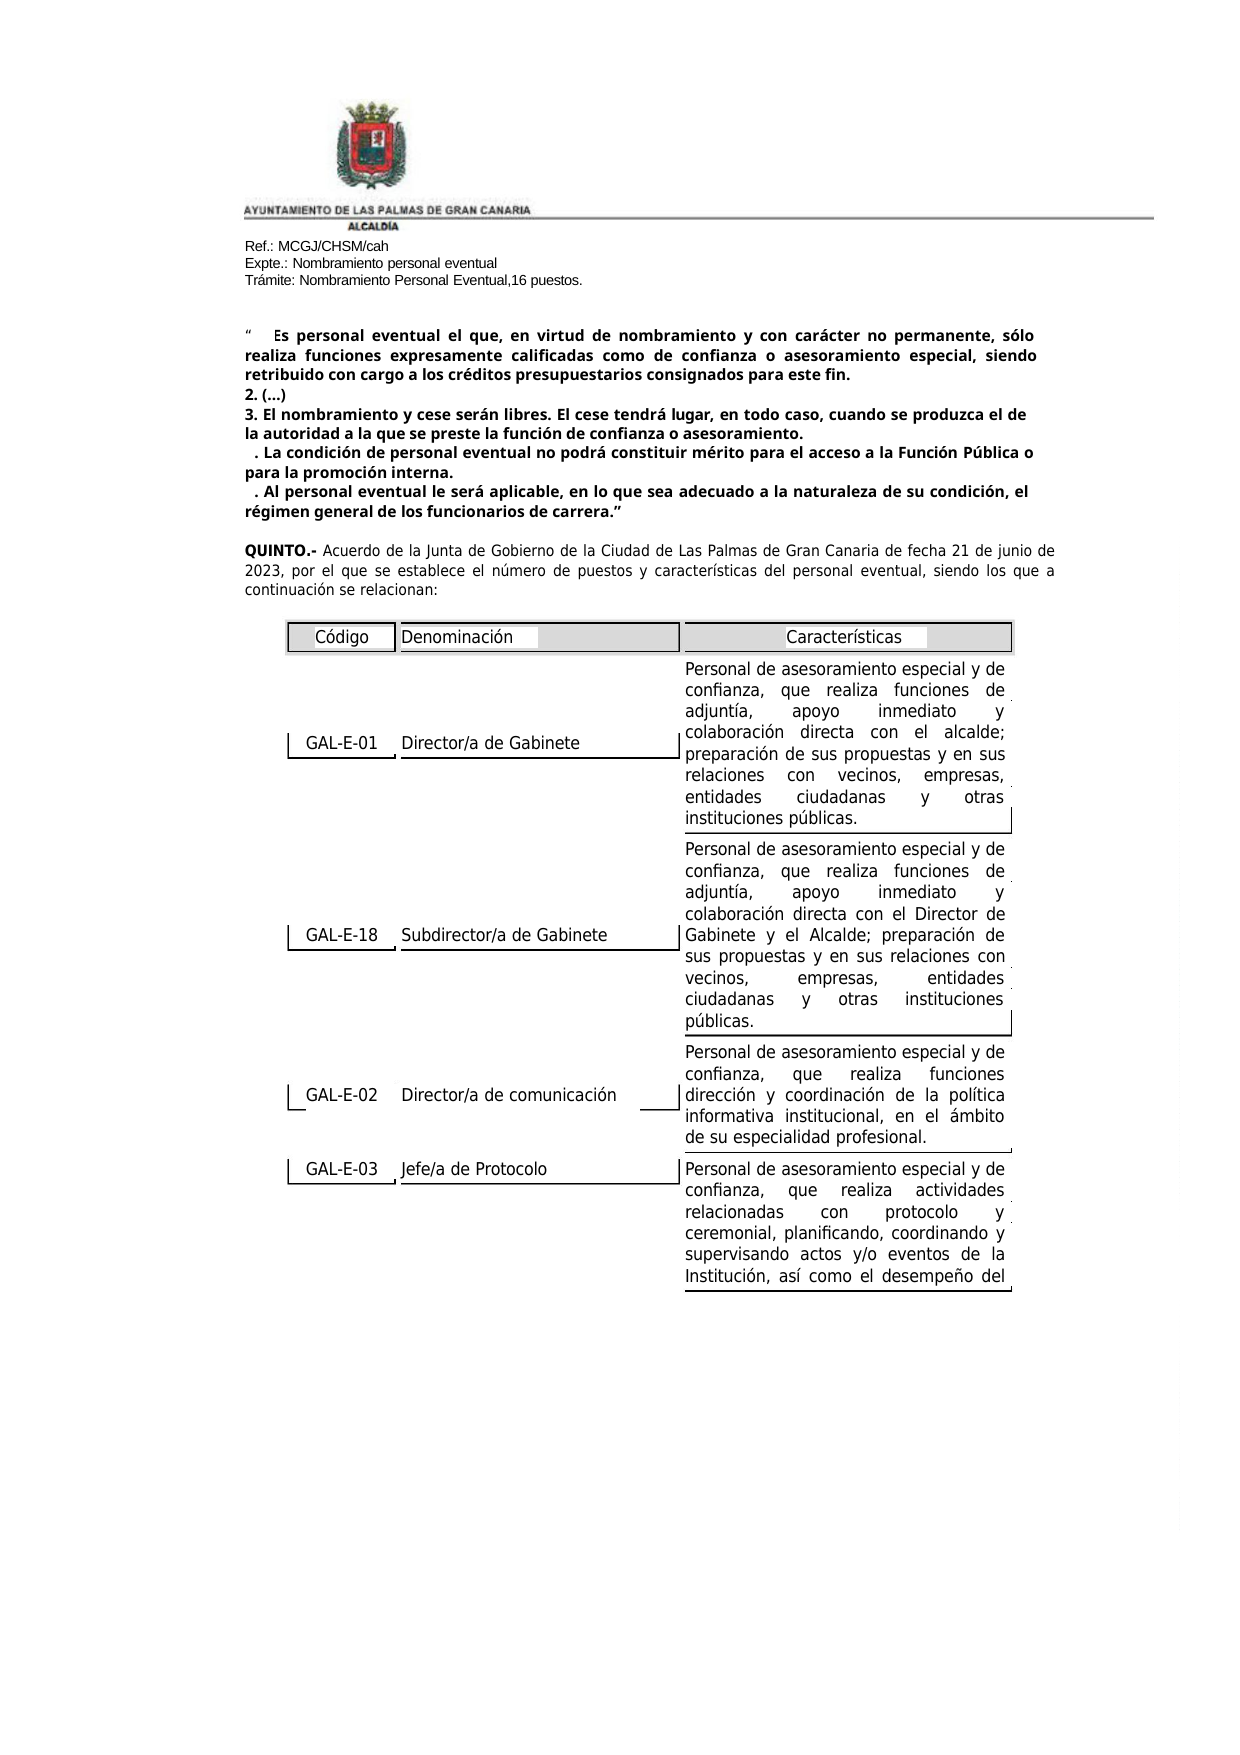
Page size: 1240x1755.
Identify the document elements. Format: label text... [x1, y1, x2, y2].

text Personal de asesoramiento especial y de [685, 1042, 1029, 1063]
text Personal de asesoramiento especial y de [685, 658, 1029, 679]
text Características [786, 627, 927, 648]
text QUINTO.- Acuerdo de la Junta de Gobierno de la Ciudad de Las Palmas de Gran Canaria de fecha 21 de junio de [244, 542, 1078, 560]
text otras [964, 787, 1029, 807]
text Personal de asesoramiento especial y de [685, 1159, 1029, 1179]
text empresas, [797, 968, 904, 988]
text apoyo [792, 701, 864, 722]
text relaciones con vecinos, empresas, [685, 765, 1029, 786]
text Trámite: Nombramiento Personal Eventual,16 puestos. [244, 273, 606, 289]
text para la promoción interna. [244, 463, 1076, 482]
text con [820, 1202, 873, 1222]
text 1. Es personal eventual el que, en virtud de nombramiento y con carácter no permanente, sólo [275, 327, 1076, 346]
text de su especialidad profesional. [685, 1127, 1029, 1148]
text relacionadas [685, 1202, 809, 1222]
text dirección y coordinación de la política [685, 1084, 1029, 1105]
text Denominación [401, 627, 538, 648]
text adjuntía, [685, 701, 778, 722]
text la autoridad a la que se preste la función de confianza o asesoramiento. [244, 424, 1076, 443]
text adjuntía, [685, 882, 778, 903]
text protocolo [885, 1202, 983, 1222]
text confianza, que realiza funciones de [685, 861, 1029, 881]
text realiza funciones expresamente calificadas como de confianza o asesoramiento especial, siendo [244, 346, 1077, 365]
text preparación de sus propuestas y en sus [685, 744, 1029, 764]
text y [995, 1202, 1029, 1222]
text instituciones públicas. [685, 808, 883, 829]
text inmediato [878, 701, 981, 722]
text instituciones [905, 989, 1029, 1010]
text continuación se relacionan: [244, 580, 462, 599]
text supervisando actos y/o eventos de la [685, 1244, 1029, 1265]
text 2023, por el que se establece el número de puestos y características del personal eventual, siendo los que a [244, 561, 1078, 580]
text colaboración directa con el Director de [685, 903, 1028, 924]
text ciudadanas [685, 989, 799, 1010]
text GAL-E-01 Director/a de Gabinete [306, 733, 603, 754]
text confianza, que realiza funciones de [685, 679, 1029, 700]
text Institución, así como el desempeño del [685, 1266, 1029, 1286]
text 2. (…) [244, 385, 315, 404]
text régimen general de los funcionarios de carrera.” [244, 502, 656, 521]
text . Al personal eventual le será aplicable, en lo que sea adecuado a la naturaleza de su condición, el [254, 483, 1076, 502]
text GAL-E-03 Jefe/a de Protocolo [306, 1159, 640, 1179]
text GAL-E-02 Director/a de comunicación [306, 1084, 640, 1105]
text apoyo [792, 882, 864, 903]
text Expte.: Nombramiento personal eventual [244, 256, 606, 272]
text y [995, 701, 1029, 722]
text confianza, que realiza funciones [685, 1063, 1029, 1084]
text “ [244, 327, 275, 346]
text y [920, 787, 954, 807]
text ceremonial, planificando, coordinando y [685, 1223, 1029, 1244]
text confianza, que realiza actividades [685, 1180, 1029, 1201]
text otras [838, 989, 903, 1010]
text entidades [685, 787, 787, 807]
text Código [315, 627, 394, 648]
text y [801, 989, 836, 1010]
text 3. El nombramiento y cese serán libres. El cese tendrá lugar, en todo caso, cuando se produzca el de [244, 405, 1077, 424]
text Ref.: MCGJ/CHSM/cah [244, 239, 606, 255]
text y [995, 882, 1029, 903]
text informativa institucional, en el ámbito [685, 1106, 1029, 1127]
text sus propuestas y en sus relaciones con [685, 946, 1028, 967]
text colaboración directa con el alcalde; [685, 722, 1029, 743]
text . La condición de personal eventual no podrá constituir mérito para el acceso a la Función Pública o [254, 444, 1076, 463]
text retribuido con cargo a los créditos presupuestarios consignados para este fin. [244, 366, 1077, 384]
text GAL-E-18 Subdirector/a de Gabinete [306, 925, 631, 946]
text vecinos, [685, 968, 774, 988]
text Gabinete y el Alcalde; preparación de [685, 925, 1028, 946]
text ciudadanas [796, 787, 911, 807]
text públicas. [685, 1010, 799, 1031]
text Personal de asesoramiento especial y de [685, 839, 1029, 860]
text entidades [927, 968, 1029, 988]
text inmediato [878, 882, 981, 903]
